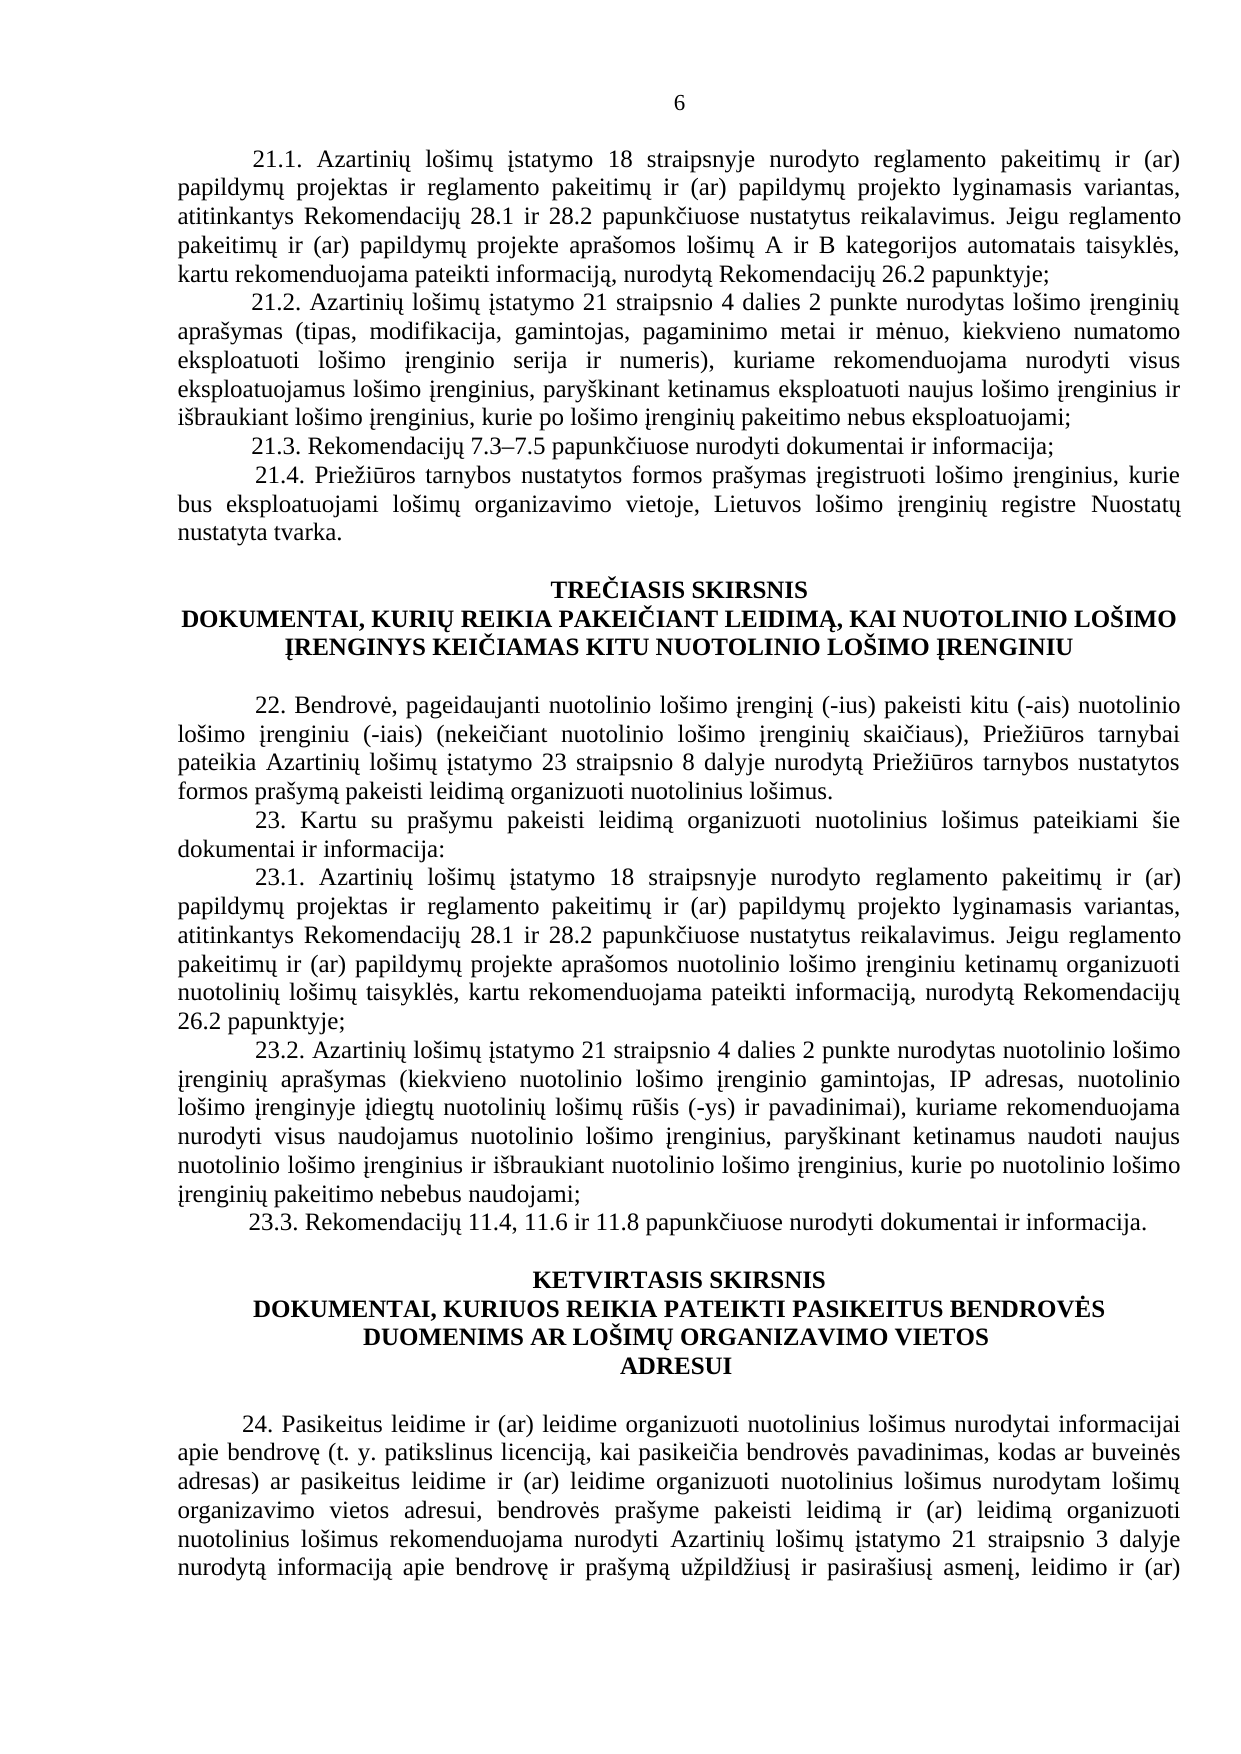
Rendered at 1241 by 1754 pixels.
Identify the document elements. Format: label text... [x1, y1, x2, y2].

text 21.1. Azartinių lošimų įstatymo 18 straipsnyje nurodyto reglamento pakeitimų ir (ar) papildymų projektas ir reglamento pakeitimų ir (ar) papildymų projekto lyginamasis variantas, atitinkantys Rekomendacijų 28.1 ir 28.2 papunkčiuose nustatytus reikalavimus. Jeigu reglamento pakeitimų ir (ar) papildymų projekte aprašomos lošimų A ir B kategorijos automatais taisyklės, kartu rekomenduojama pateikti informaciją, nurodytą Rekomendacijų 26.2 papunktyje; [177, 144, 1181, 287]
text 23.1. Azartinių lošimų įstatymo 18 straipsnyje nurodyto reglamento pakeitimų ir (ar) papildymų projektas ir reglamento pakeitimų ir (ar) papildymų projekto lyginamasis variantas, atitinkantys Rekomendacijų 28.1 ir 28.2 papunkčiuose nustatytus reikalavimus. Jeigu reglamento pakeitimų ir (ar) papildymų projekte aprašomos nuotolinio lošimo įrenginiu ketinamų organizuoti nuotolinių lošimų taisyklės, kartu rekomenduojama pateikti informaciją, nurodytą Rekomendacijų 26.2 papunktyje; [177, 862, 1181, 1035]
text 21.2. Azartinių lošimų įstatymo 21 straipsnio 4 dalies 2 punkte nurodytas lošimo įrenginių aprašymas (tipas, modifikacija, gamintojas, pagaminimo metai ir mėnuo, kiekvieno numatomo eksploatuoti lošimo įrenginio serija ir numeris), kuriame rekomenduojama nurodyti visus eksploatuojamus lošimo įrenginius, paryškinant ketinamus eksploatuoti naujus lošimo įrenginius ir išbraukiant lošimo įrenginius, kurie po lošimo įrenginių pakeitimo nebus eksploatuojami; [177, 287, 1181, 431]
text TREČIASIS SKIRSNIS [177, 575, 1181, 604]
text 21.4. Priežiūros tarnybos nustatytos formos prašymas įregistruoti lošimo įrenginius, kurie bus eksploatuojami lošimų organizavimo vietoje, Lietuvos lošimo įrenginių registre Nuostatų nustatyta tvarka. [177, 460, 1181, 546]
text 22. Bendrovė, pageidaujanti nuotolinio lošimo įrenginį (-ius) pakeisti kitu (-ais) nuotolinio lošimo įrenginiu (-iais) (nekeičiant nuotolinio lošimo įrenginių skaičiaus), Priežiūros tarnybai pateikia Azartinių lošimų įstatymo 23 straipsnio 8 dalyje nurodytą Priežiūros tarnybos nustatytos formos prašymą pakeisti leidimą organizuoti nuotolinius lošimus. [177, 690, 1181, 805]
text DOKUMENTAI, KURIUOS REIKIA PATEIKTI PASIKEITUS BENDROVĖS DUOMENIMS AR LOŠIMŲ ORGANIZAVIMO VIETOS [177, 1294, 1181, 1351]
text KETVIRTASIS SKIRSNIS [177, 1265, 1181, 1294]
text 23.2. Azartinių lošimų įstatymo 21 straipsnio 4 dalies 2 punkte nurodytas nuotolinio lošimo įrenginių aprašymas (kiekvieno nuotolinio lošimo įrenginio gamintojas, IP adresas, nuotolinio lošimo įrenginyje įdiegtų nuotolinių lošimų rūšis (-ys) ir pavadinimai), kuriame rekomenduojama nurodyti visus naudojamus nuotolinio lošimo įrenginius, paryškinant ketinamus naudoti naujus nuotolinio lošimo įrenginius ir išbraukiant nuotolinio lošimo įrenginius, kurie po nuotolinio lošimo įrenginių pakeitimo nebebus naudojami; [177, 1035, 1181, 1207]
text 23.3. Rekomendacijų 11.4, 11.6 ir 11.8 papunkčiuose nurodyti dokumentai ir informacija. [177, 1207, 1181, 1236]
text 24. Pasikeitus leidime ir (ar) leidime organizuoti nuotolinius lošimus nurodytai informacijai apie bendrovę (t. y. patikslinus licenciją, kai pasikeičia bendrovės pavadinimas, kodas ar buveinės adresas) ar pasikeitus leidime ir (ar) leidime organizuoti nuotolinius lošimus nurodytam lošimų organizavimo vietos adresui, bendrovės prašyme pakeisti leidimą ir (ar) leidimą organizuoti nuotolinius lošimus rekomenduojama nurodyti Azartinių lošimų įstatymo 21 straipsnio 3 dalyje nurodytą informaciją apie bendrovę ir prašymą užpildžiusį ir pasirašiusį asmenį, leidimo ir (ar) [177, 1409, 1181, 1581]
text 23. Kartu su prašymu pakeisti leidimą organizuoti nuotolinius lošimus pateikiami šie dokumentai ir informacija: [177, 805, 1181, 862]
text 21.3. Rekomendacijų 7.3–7.5 papunkčiuose nurodyti dokumentai ir informacija; [177, 431, 1181, 460]
text ADRESUI [177, 1351, 1181, 1380]
text DOKUMENTAI, KURIŲ REIKIA PAKEIČIANT LEIDIMĄ, KAI NUOTOLINIO LOŠIMO ĮRENGINYS KEIČIAMAS KITU NUOTOLINIO LOŠIMO ĮRENGINIU [177, 604, 1181, 661]
